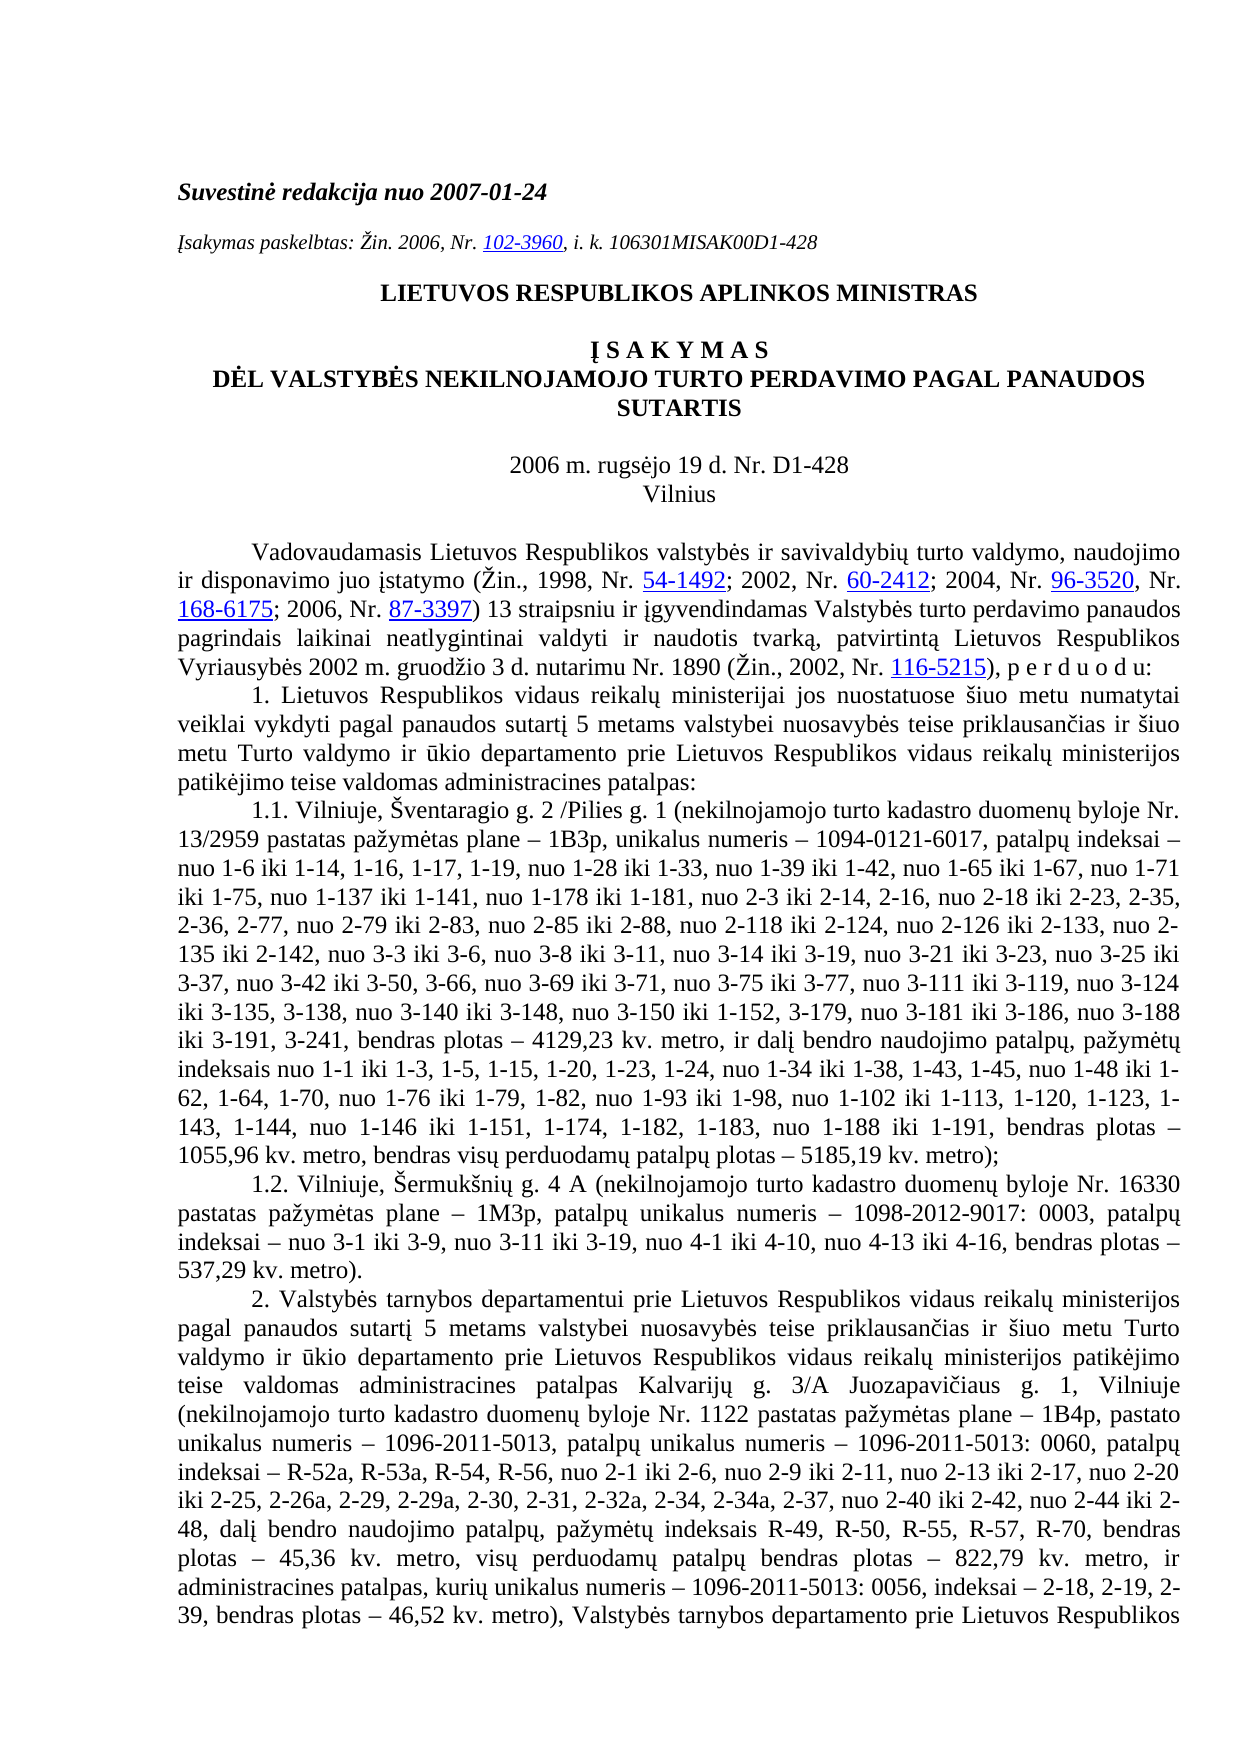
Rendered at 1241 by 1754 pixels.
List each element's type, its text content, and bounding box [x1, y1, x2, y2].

text Vadovaudamasis Lietuvos Respublikos valstybės ir savivaldybių turto valdymo, naudojimo ir disponavimo juo įstatymo (Žin., 1998, Nr. 54-1492; 2002, Nr. 60-2412; 2004, Nr. 96-3520, Nr. 168-6175; 2006, Nr. 87-3397) 13 straipsniu ir įgyvendindamas Valstybės turto perdavimo panaudos pagrindais laikinai neatlygintinai valdyti ir naudotis tvarką, patvirtintą Lietuvos Respublikos Vyriausybės 2002 m. gruodžio 3 d. nutarimu Nr. 1890 (Žin., 2002, Nr. 116-5215), perduodu: [177, 537, 1181, 681]
text 1.1. Vilniuje, Šventaragio g. 2 /Pilies g. 1 (nekilnojamojo turto kadastro duomenų byloje Nr. 13/2959 pastatas pažymėtas plane – 1B3p, unikalus numeris – 1094-0121-6017, patalpų indeksai – nuo 1-6 iki 1-14, 1-16, 1-17, 1-19, nuo 1-28 iki 1-33, nuo 1-39 iki 1-42, nuo 1-65 iki 1-67, nuo 1-71 iki 1-75, nuo 1-137 iki 1-141, nuo 1-178 iki 1-181, nuo 2-3 iki 2-14, 2-16, nuo 2-18 iki 2-23, 2-35, 2-36, 2-77, nuo 2-79 iki 2-83, nuo 2-85 iki 2-88, nuo 2-118 iki 2-124, nuo 2-126 iki 2-133, nuo 2-135 iki 2-142, nuo 3-3 iki 3-6, nuo 3-8 iki 3-11, nuo 3-14 iki 3-19, nuo 3-21 iki 3-23, nuo 3-25 iki 3-37, nuo 3-42 iki 3-50, 3-66, nuo 3-69 iki 3-71, nuo 3-75 iki 3-77, nuo 3-111 iki 3-119, nuo 3-124 iki 3-135, 3-138, nuo 3-140 iki 3-148, nuo 3-150 iki 1-152, 3-179, nuo 3-181 iki 3-186, nuo 3-188 iki 3-191, 3-241, bendras plotas – 4129,23 kv. metro, ir dalį bendro naudojimo patalpų, pažymėtų indeksais nuo 1-1 iki 1-3, 1-5, 1-15, 1-20, 1-23, 1-24, nuo 1-34 iki 1-38, 1-43, 1-45, nuo 1-48 iki 1-62, 1-64, 1-70, nuo 1-76 iki 1-79, 1-82, nuo 1-93 iki 1-98, nuo 1-102 iki 1-113, 1-120, 1-123, 1-143, 1-144, nuo 1-146 iki 1-151, 1-174, 1-182, 1-183, nuo 1-188 iki 1-191, bendras plotas – 1055,96 kv. metro, bendras visų perduodamų patalpų plotas – 5185,19 kv. metro); [177, 796, 1181, 1169]
text Įsakymas paskelbtas: Žin. 2006, Nr. 102-3960, i. k. 106301MISAK00D1-428 [177, 230, 1181, 254]
text 2006 m. rugsėjo 19 d. Nr. D1-428 [177, 451, 1181, 479]
text 1. Lietuvos Respublikos vidaus reikalų ministerijai jos nuostatuose šiuo metu numatytai veiklai vykdyti pagal panaudos sutartį 5 metams valstybei nuosavybės teise priklausančias ir šiuo metu Turto valdymo ir ūkio departamento prie Lietuvos Respublikos vidaus reikalų ministerijos patikėjimo teise valdomas administracines patalpas: [177, 681, 1181, 796]
text DĖL VALSTYBĖS NEKILNOJAMOJO TURTO PERDAVIMO PAGAL PANAUDOS SUTARTIS [177, 364, 1181, 422]
text LIETUVOS RESPUBLIKOS APLINKOS MINISTRAS [177, 278, 1181, 307]
text 1.2. Vilniuje, Šermukšnių g. 4 A (nekilnojamojo turto kadastro duomenų byloje Nr. 16330 pastatas pažymėtas plane – 1M3p, patalpų unikalus numeris – 1098-2012-9017: 0003, patalpų indeksai – nuo 3-1 iki 3-9, nuo 3-11 iki 3-19, nuo 4-1 iki 4-10, nuo 4-13 iki 4-16, bendras plotas – 537,29 kv. metro). [177, 1169, 1181, 1284]
text 2. Valstybės tarnybos departamentui prie Lietuvos Respublikos vidaus reikalų ministerijos pagal panaudos sutartį 5 metams valstybei nuosavybės teise priklausančias ir šiuo metu Turto valdymo ir ūkio departamento prie Lietuvos Respublikos vidaus reikalų ministerijos patikėjimo teise valdomas administracines patalpas Kalvarijų g. 3/A Juozapavičiaus g. 1, Vilniuje (nekilnojamojo turto kadastro duomenų byloje Nr. 1122 pastatas pažymėtas plane – 1B4p, pastato unikalus numeris – 1096-2011-5013, patalpų unikalus numeris – 1096-2011-5013: 0060, patalpų indeksai – R-52a, R-53a, R-54, R-56, nuo 2-1 iki 2-6, nuo 2-9 iki 2-11, nuo 2-13 iki 2-17, nuo 2-20 iki 2-25, 2-26a, 2-29, 2-29a, 2-30, 2-31, 2-32a, 2-34, 2-34a, 2-37, nuo 2-40 iki 2-42, nuo 2-44 iki 2-48, dalį bendro naudojimo patalpų, pažymėtų indeksais R-49, R-50, R-55, R-57, R-70, bendras plotas – 45,36 kv. metro, visų perduodamų patalpų bendras plotas – 822,79 kv. metro, ir administracines patalpas, kurių unikalus numeris – 1096-2011-5013: 0056, indeksai – 2-18, 2-19, 2-39, bendras plotas – 46,52 kv. metro), Valstybės tarnybos departamento prie Lietuvos Respublikos [177, 1284, 1181, 1629]
text Vilnius [177, 479, 1181, 508]
text Suvestinė redakcija nuo 2007-01-24 [177, 177, 1181, 206]
text Į S A K Y M A S [177, 336, 1181, 364]
